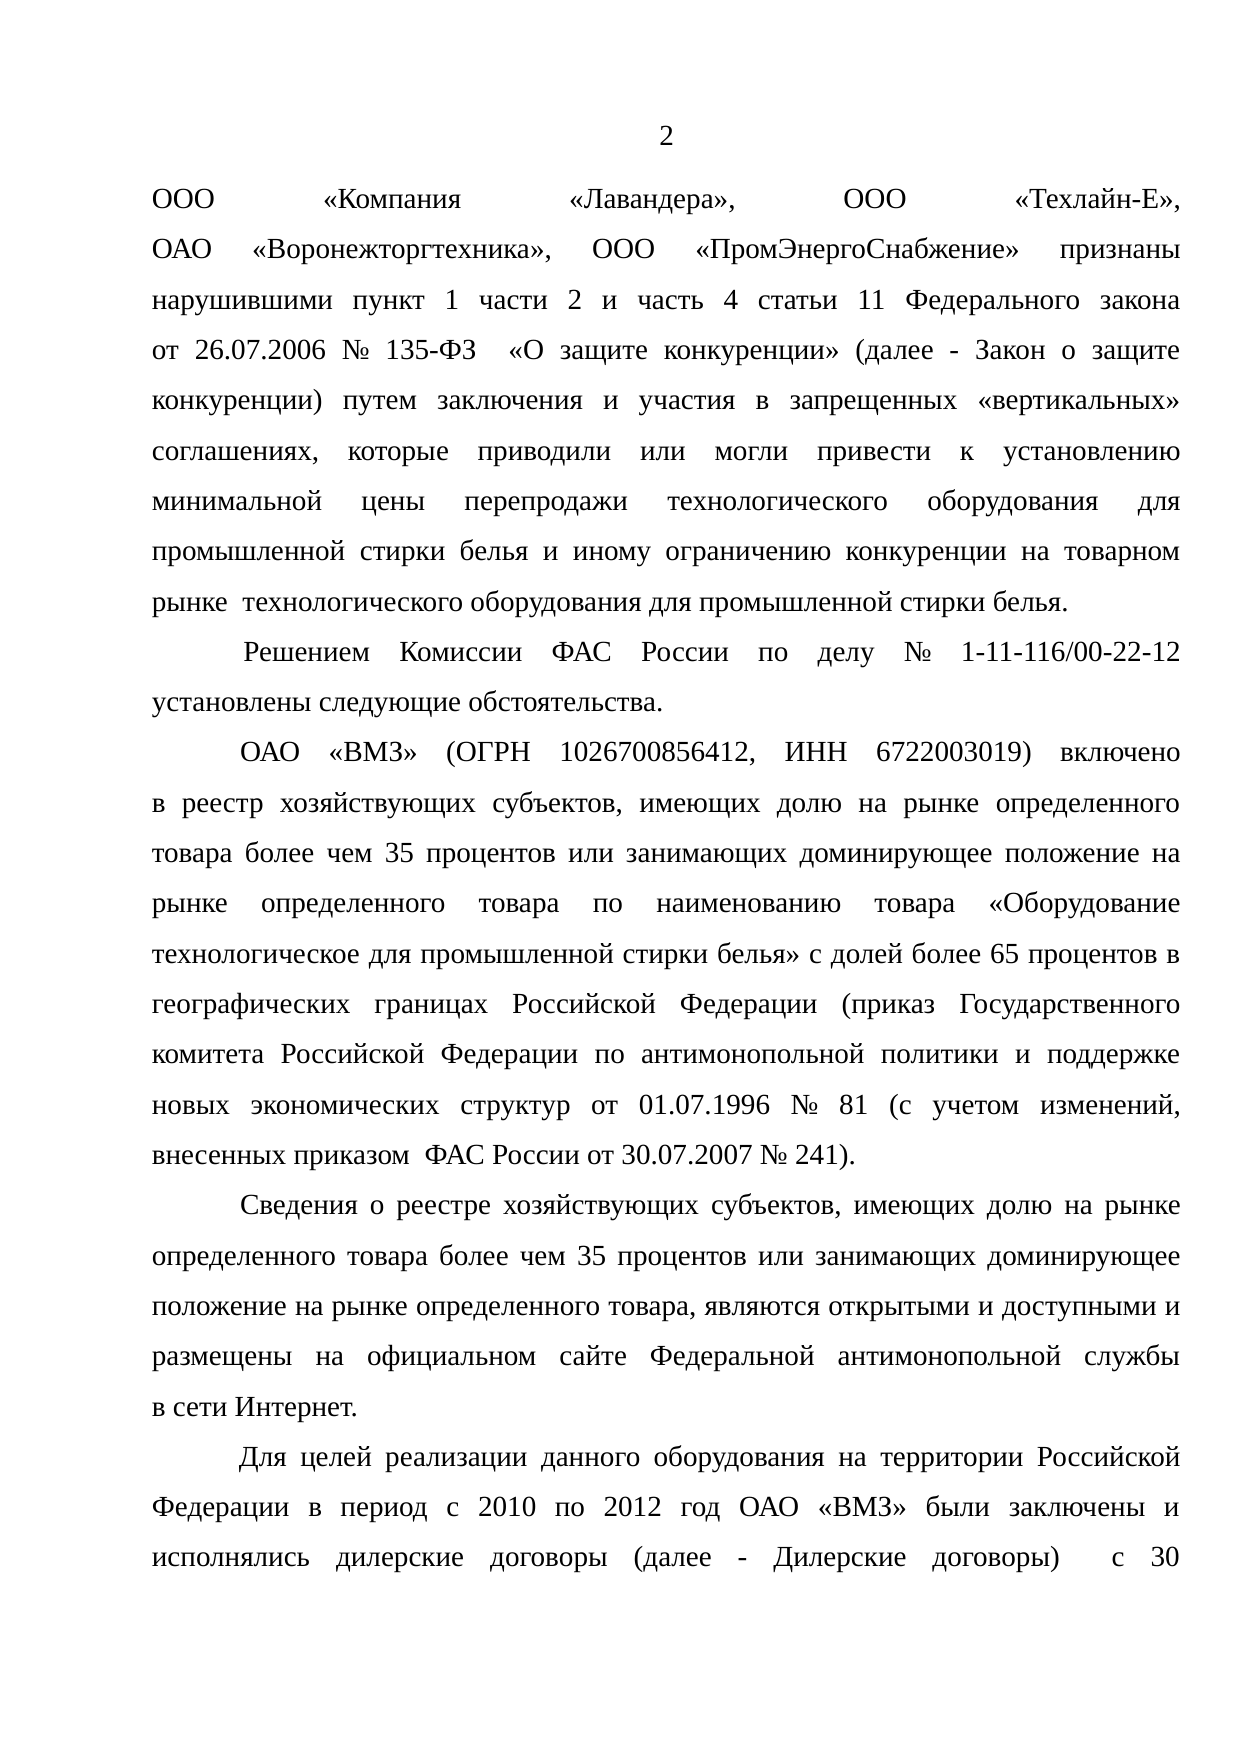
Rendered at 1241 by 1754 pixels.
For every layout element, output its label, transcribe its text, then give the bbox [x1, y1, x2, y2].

list Сведения о реестре хозяйствующих субъектов, имеющих долю на рынке определенного товара более чем 35 процентов или занимающих доминирующее положение на рынке определенного товара, являются открытыми и доступными и размещены на официальном сайте Федеральной антимонопольной службы в сети Интернет. [152, 1187, 1181, 1422]
text ОАО «ВМЗ» (ОГРН 1026700856412, ИНН 6722003019) включено в реестр хозяйствующих субъектов, имеющих долю на рынке определенного товара более чем 35 процентов или занимающих доминирующее положение на рынке определенного товара по наименованию товара «Оборудование технологическое для промышленной стирки белья» с долей более 65 процентов в географических границах Российской Федерации (приказ Государственного комитета Российской Федерации по антимонопольной политики и поддержке новых экономических структур от 01.07.1996 № 81 (с учетом изменений, внесенных приказом ФАС России от 30.07.2007 № 241). [152, 734, 1181, 1171]
text Решением Комиссии ФАС России по делу № 1-11-116/00-22-12 установлены следующие обстоятельства. [152, 634, 1181, 718]
text Для целей реализации данного оборудования на территории Российской Федерации в период с 2010 по 2012 год ОАО «ВМЗ» были заключены и исполнялись дилерские договоры (далее - Дилерские договоры) с 30 [152, 1439, 1181, 1573]
text ООО «Компания «Лавандера», ООО «Техлайн-Е», ОАО «Воронежторгтехника», ООО «ПромЭнергоСнабжение» признаны нарушившими пункт 1 части 2 и часть 4 статьи 11 Федерального закона от 26.07.2006 № 135-ФЗ «О защите конкуренции» (далее - Закон о защите конкуренции) путем заключения и участия в запрещенных «вертикальных» соглашениях, которые приводили или могли привести к установлению минимальной цены перепродажи технологического оборудования для промышленной стирки белья и иному ограничению конкуренции на товарном рынке технологического оборудования для промышленной стирки белья. [152, 181, 1181, 617]
